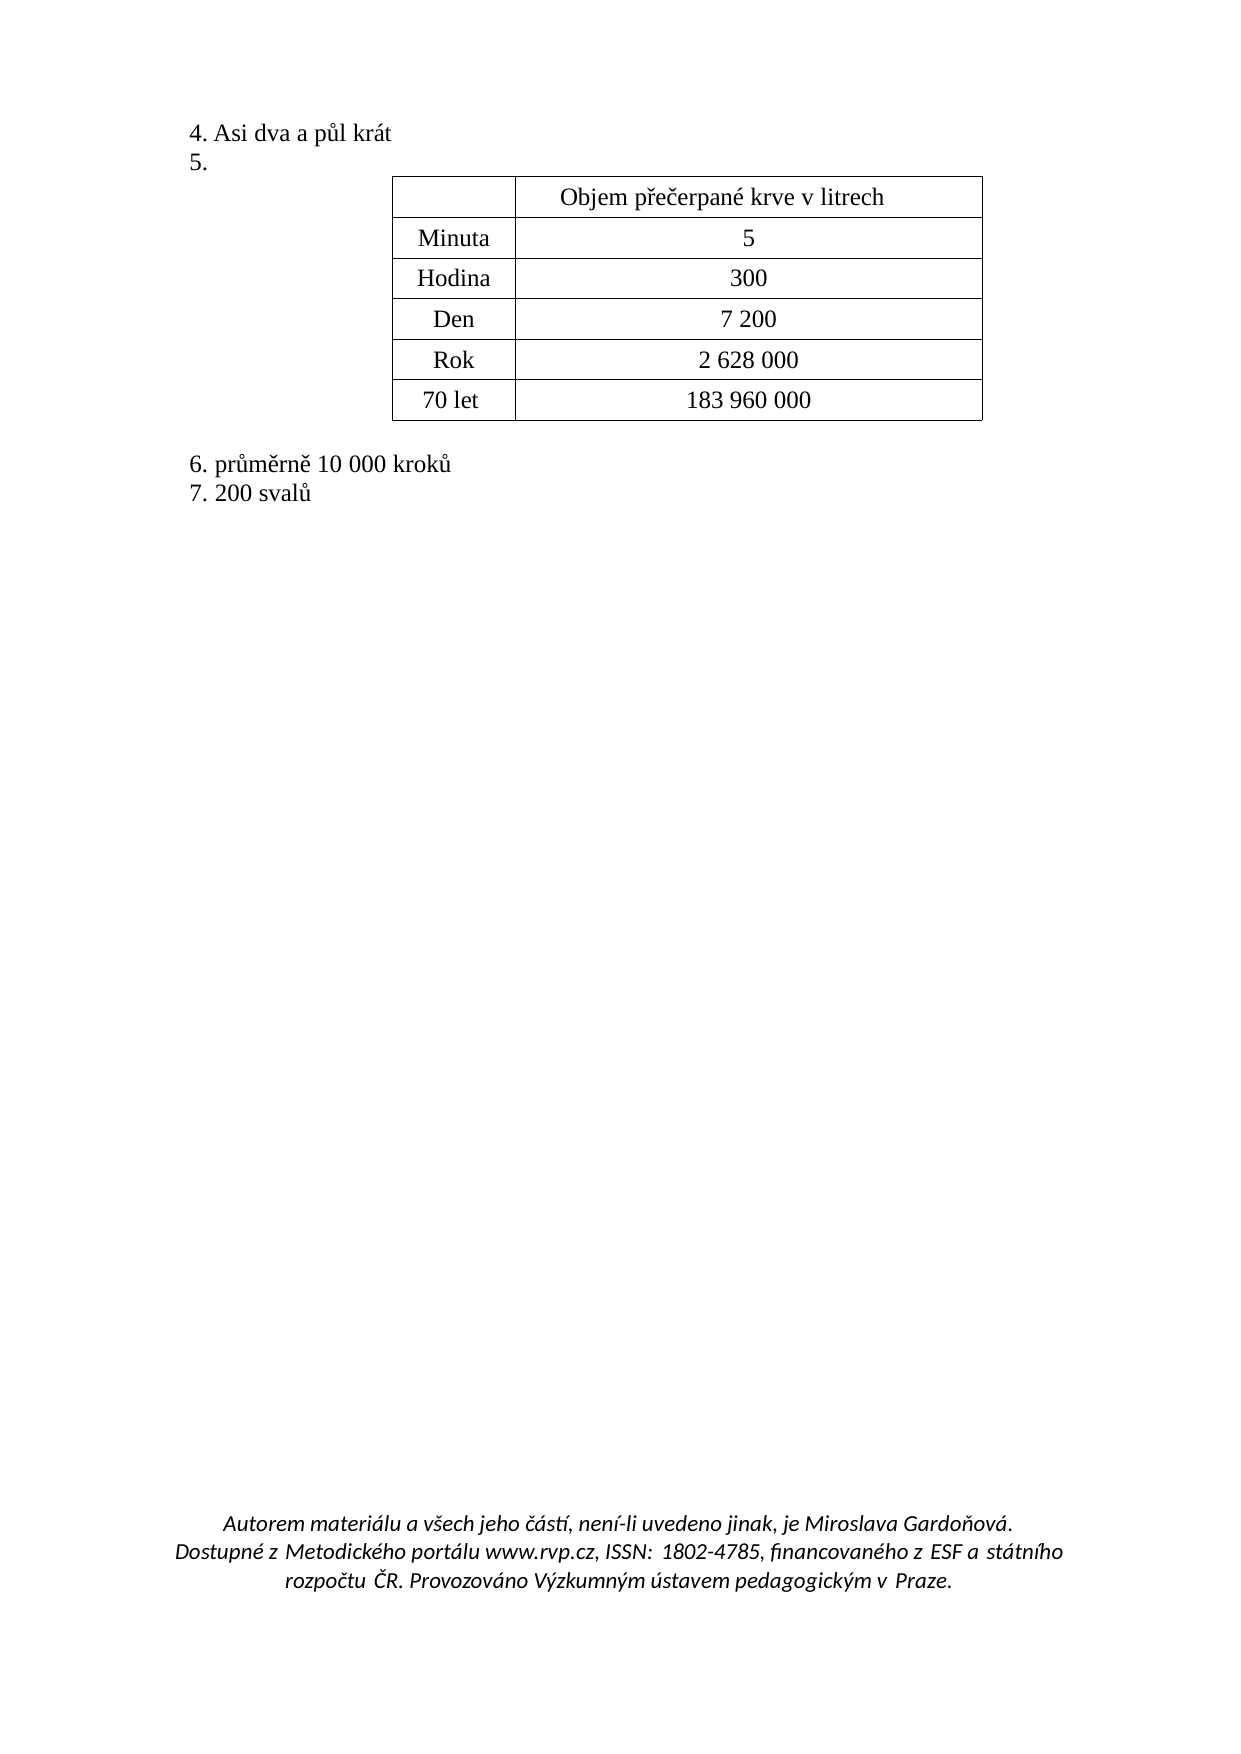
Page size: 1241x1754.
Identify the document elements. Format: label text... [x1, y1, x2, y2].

text 5. [118, 147, 1122, 176]
table_header Objem přečerpané krve v litrech [516, 177, 982, 217]
table_cell 300 [516, 259, 982, 298]
table_cell Hodina [393, 259, 515, 298]
table_cell 2 628 000 [516, 340, 982, 379]
table_cell 5 [516, 218, 982, 257]
table_cell 70 let [393, 380, 515, 420]
text 7. 200 svalů [118, 478, 1122, 507]
table_cell Den [393, 299, 515, 339]
table_cell 183 960 000 [516, 380, 982, 420]
table_cell Rok [393, 340, 515, 379]
table_header [393, 177, 515, 217]
table_cell Minuta [393, 218, 515, 257]
text 4. Asi dva a půl krát [118, 118, 1122, 147]
table_cell 7 200 [516, 299, 982, 339]
text 6. průměrně 10 000 kroků [118, 449, 1122, 478]
